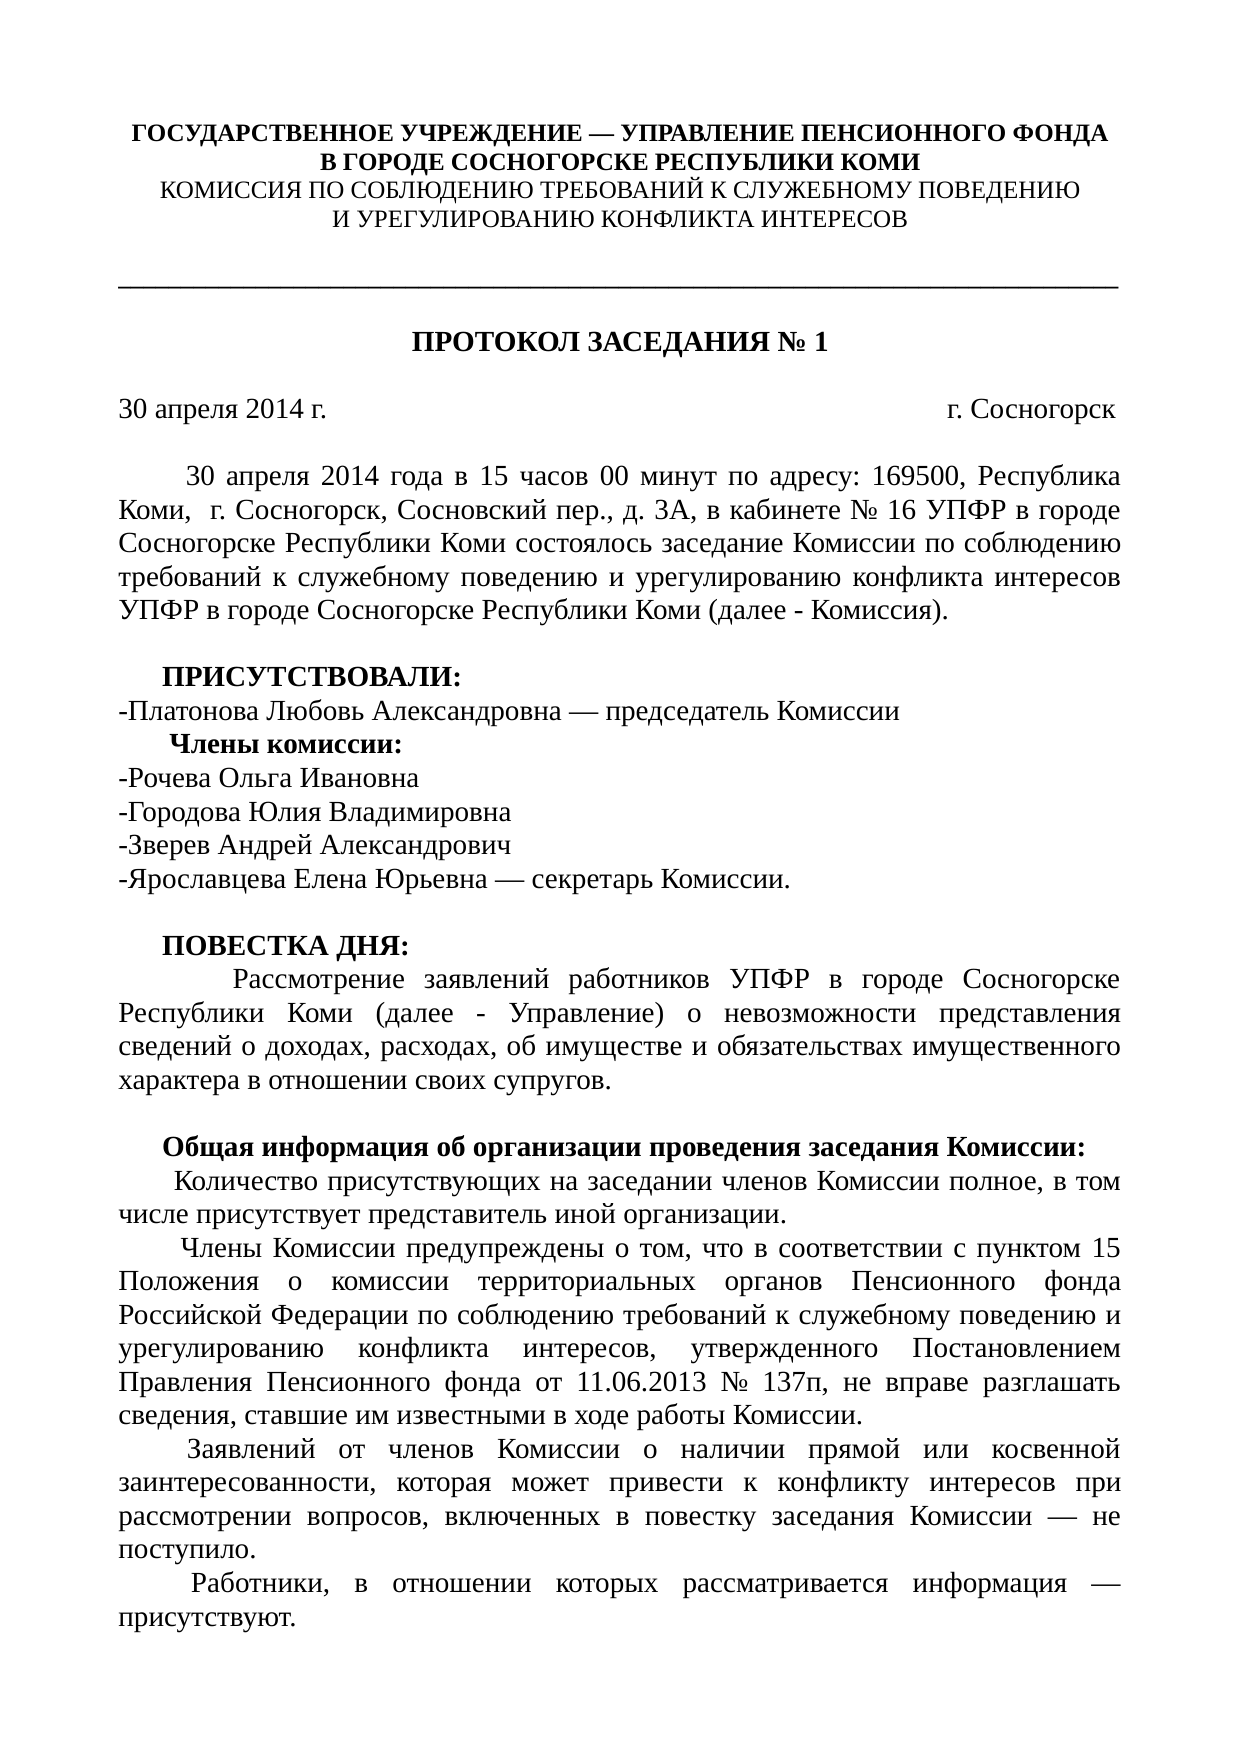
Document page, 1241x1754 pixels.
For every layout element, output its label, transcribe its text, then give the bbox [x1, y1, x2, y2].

text -Зверев Андрей Александрович [118, 827, 1122, 861]
text Количество присутствующих на заседании членов Комиссии полное, в том числе присутствует представитель иной организации. [118, 1163, 1122, 1230]
text 30 апреля 2014 года в 15 часов 00 минут по адресу: 169500, Республика Коми, г. Сосногорск, Сосновский пер., д. 3А, в кабинете № 16 УПФР в городе Сосногорске Республики Коми состоялось заседание Комиссии по соблюдению требований к служебному поведению и урегулированию конфликта интересов УПФР в городе Сосногорске Республики Коми (далее - Комиссия). [118, 458, 1122, 626]
text -Ярославцева Елена Юрьевна — секретарь Комиссии. [118, 861, 1122, 894]
text ПРИСУТСТВОВАЛИ: [118, 659, 1122, 693]
text Общая информация об организации проведения заседания Комиссии: [118, 1129, 1122, 1163]
text ПОВЕСТКА ДНЯ: [118, 928, 1122, 961]
text Работники, в отношении которых рассматривается информация — присутствуют. [118, 1565, 1122, 1632]
text Рассмотрение заявлений работников УПФР в городе Сосногорске Республики Коми (далее - Управление) о невозможности представления сведений о доходах, расходах, об имуществе и обязательствах имущественного характера в отношении своих супругов. [118, 961, 1122, 1096]
text Заявлений от членов Комиссии о наличии прямой или косвенной заинтересованности, которая может привести к конфликту интересов при рассмотрении вопросов, включенных в повестку заседания Комиссии — не поступило. [118, 1431, 1122, 1565]
text Члены Комиссии предупреждены о том, что в соответствии с пунктом 15 Положения о комиссии территориальных органов Пенсионного фонда Российской Федерации по соблюдению требований к служебному поведению и урегулированию конфликта интересов, утвержденного Постановлением Правления Пенсионного фонда от 11.06.2013 № 137п, не вправе разглашать сведения, ставшие им известными в ходе работы Комиссии. [118, 1230, 1122, 1431]
text В ГОРОДЕ СОСНОГОРСКЕ РЕСПУБЛИКИ КОМИ [118, 147, 1122, 176]
text Члены комиссии: [118, 727, 1122, 760]
text -Рочева Ольга Ивановна [118, 760, 1122, 794]
text И УРЕГУЛИРОВАНИЮ КОНФЛИКТА ИНТЕРЕСОВ [118, 204, 1122, 233]
text 30 апреля 2014 г. г. Сосногорск [118, 391, 1122, 425]
text -Городова Юлия Владимировна [118, 794, 1122, 827]
text КОМИССИЯ ПО СОБЛЮДЕНИЮ ТРЕБОВАНИЙ К СЛУЖЕБНОМУ ПОВЕДЕНИЮ [118, 176, 1122, 204]
text ПРОТОКОЛ ЗАСЕДАНИЯ № 1 [118, 324, 1122, 358]
text ГОСУДАРСТВЕННОЕ УЧРЕЖДЕНИЕ — УПРАВЛЕНИЕ ПЕНСИОННОГО ФОНДА [118, 118, 1122, 147]
text ________________________________________________________________________________ [118, 262, 1122, 291]
text -Платонова Любовь Александровна — председатель Комиссии [118, 693, 1122, 727]
